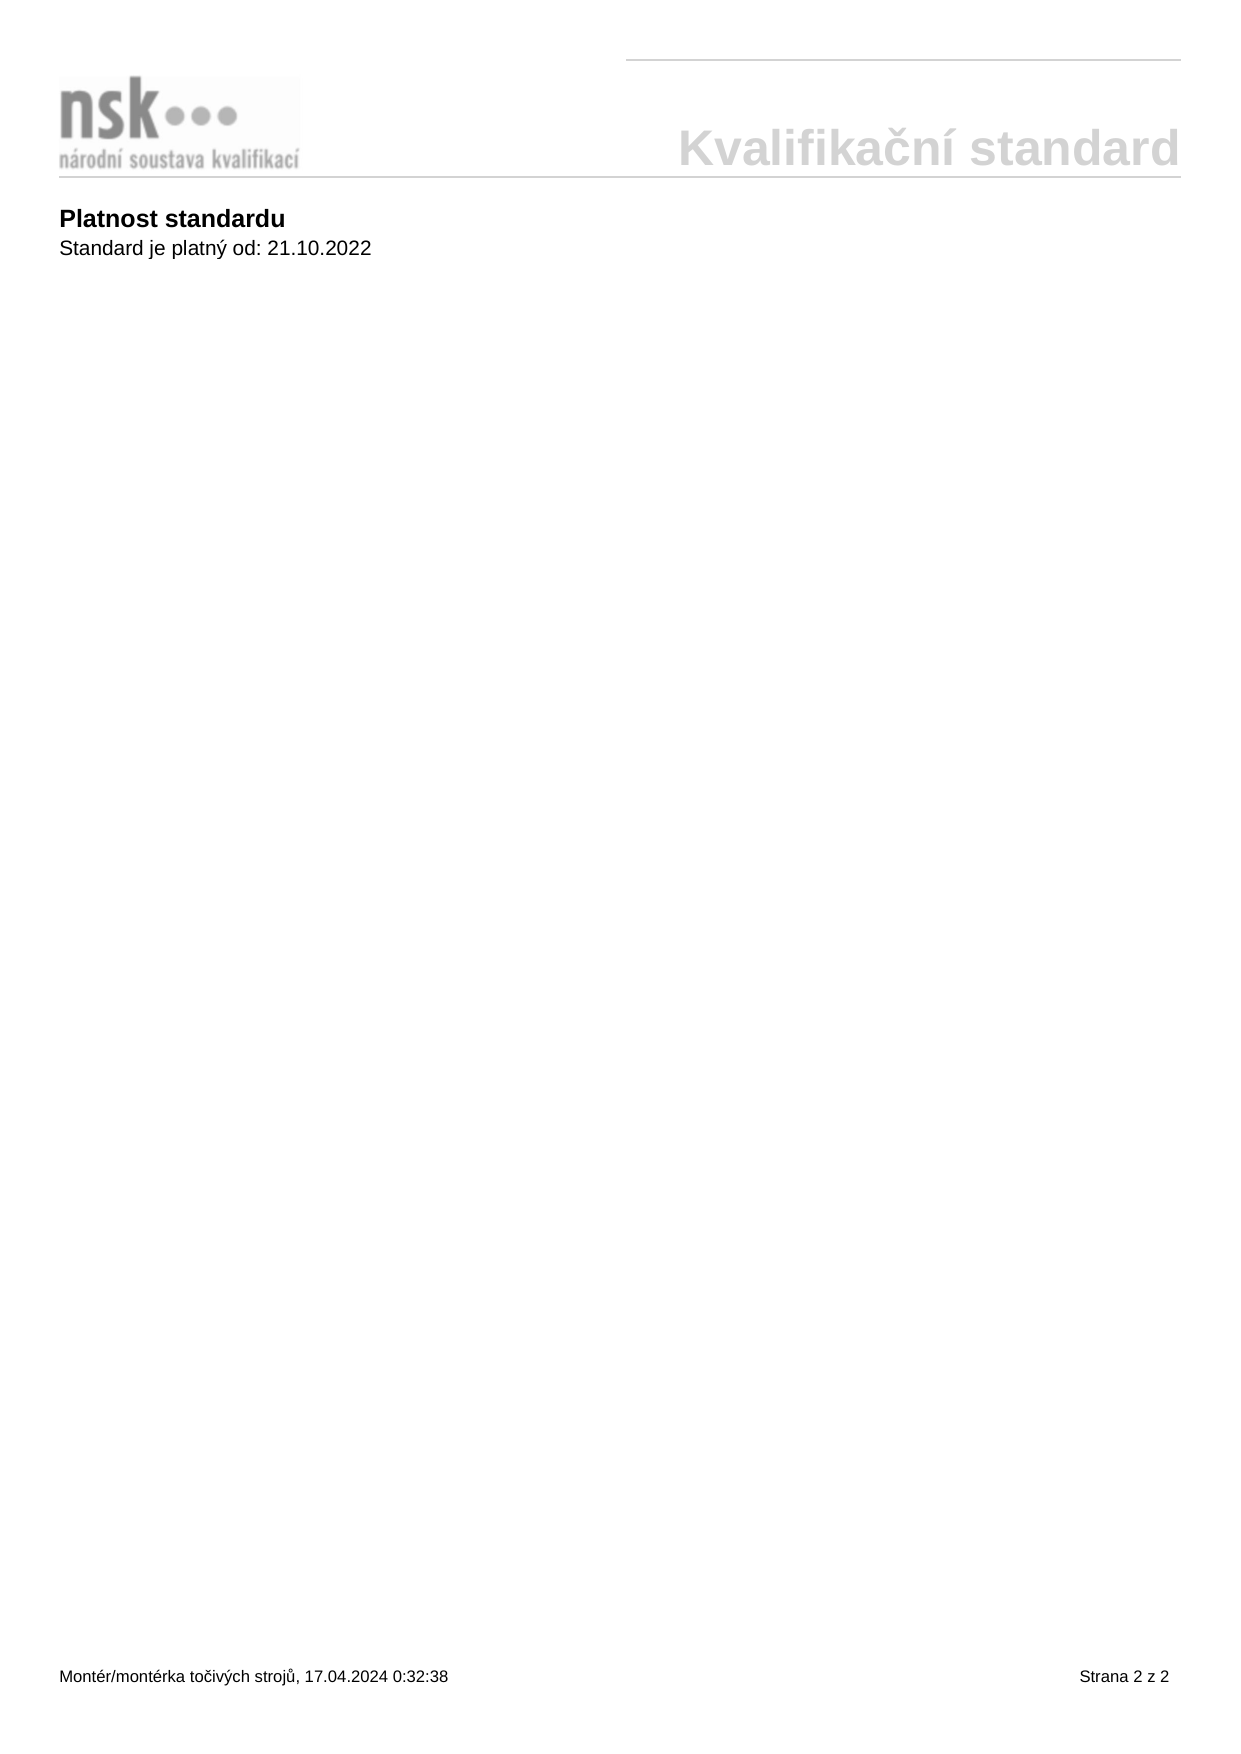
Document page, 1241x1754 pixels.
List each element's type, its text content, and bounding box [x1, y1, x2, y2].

picture [58, 59, 621, 171]
table_cell [1093, 859, 1169, 1159]
table_cell [484, 1159, 620, 1409]
table_cell [626, 559, 862, 859]
table_cell [862, 859, 1093, 1159]
table_cell [862, 1409, 1093, 1658]
table_cell [620, 259, 626, 559]
table_cell [59, 1159, 483, 1409]
table_cell Strana 2 z 2 [862, 1658, 1169, 1694]
table_cell [621, 59, 626, 170]
table_cell [1093, 1409, 1169, 1658]
table_cell [626, 259, 862, 559]
table_cell [484, 559, 620, 859]
table_cell [862, 559, 1093, 859]
table_cell [484, 859, 620, 1159]
table_cell [1093, 194, 1169, 200]
table_cell [1093, 559, 1169, 859]
table_cell Platnost standardu [59, 200, 1181, 236]
table_cell [59, 178, 1181, 194]
table_cell [626, 859, 862, 1159]
table_cell [1169, 1409, 1181, 1658]
table_cell [1169, 859, 1181, 1159]
table_cell [59, 194, 483, 200]
table_cell [59, 859, 483, 1159]
table_cell [862, 259, 1093, 559]
table_cell [620, 859, 626, 1159]
table_cell [1093, 1159, 1169, 1409]
table_cell [1093, 259, 1169, 559]
table_cell [484, 194, 620, 200]
table_cell [59, 171, 483, 176]
table_cell Kvalifikační standard [626, 61, 1181, 176]
table_cell [620, 1409, 626, 1658]
table_cell [59, 259, 483, 559]
table_cell [862, 194, 1093, 200]
table_cell [484, 1409, 620, 1658]
table_cell [484, 171, 620, 176]
table_cell [626, 194, 862, 200]
table_cell [1169, 1159, 1181, 1409]
table_cell [59, 1409, 483, 1658]
table_cell [626, 1159, 862, 1409]
table_cell [620, 559, 626, 859]
table_cell [59, 559, 483, 859]
table_cell [1169, 1658, 1181, 1694]
table_cell [1169, 194, 1181, 200]
table_cell Standard je platný od: 21.10.2022 [59, 236, 1181, 259]
table_cell [1169, 559, 1181, 859]
table_cell [484, 259, 620, 559]
table_cell [862, 1159, 1093, 1409]
table_cell Montér/montérka točivých strojů, 17.04.2024 0:32:38 [59, 1658, 862, 1694]
table_cell [626, 1409, 862, 1658]
table_cell [1169, 259, 1181, 559]
table_cell [620, 1159, 626, 1409]
